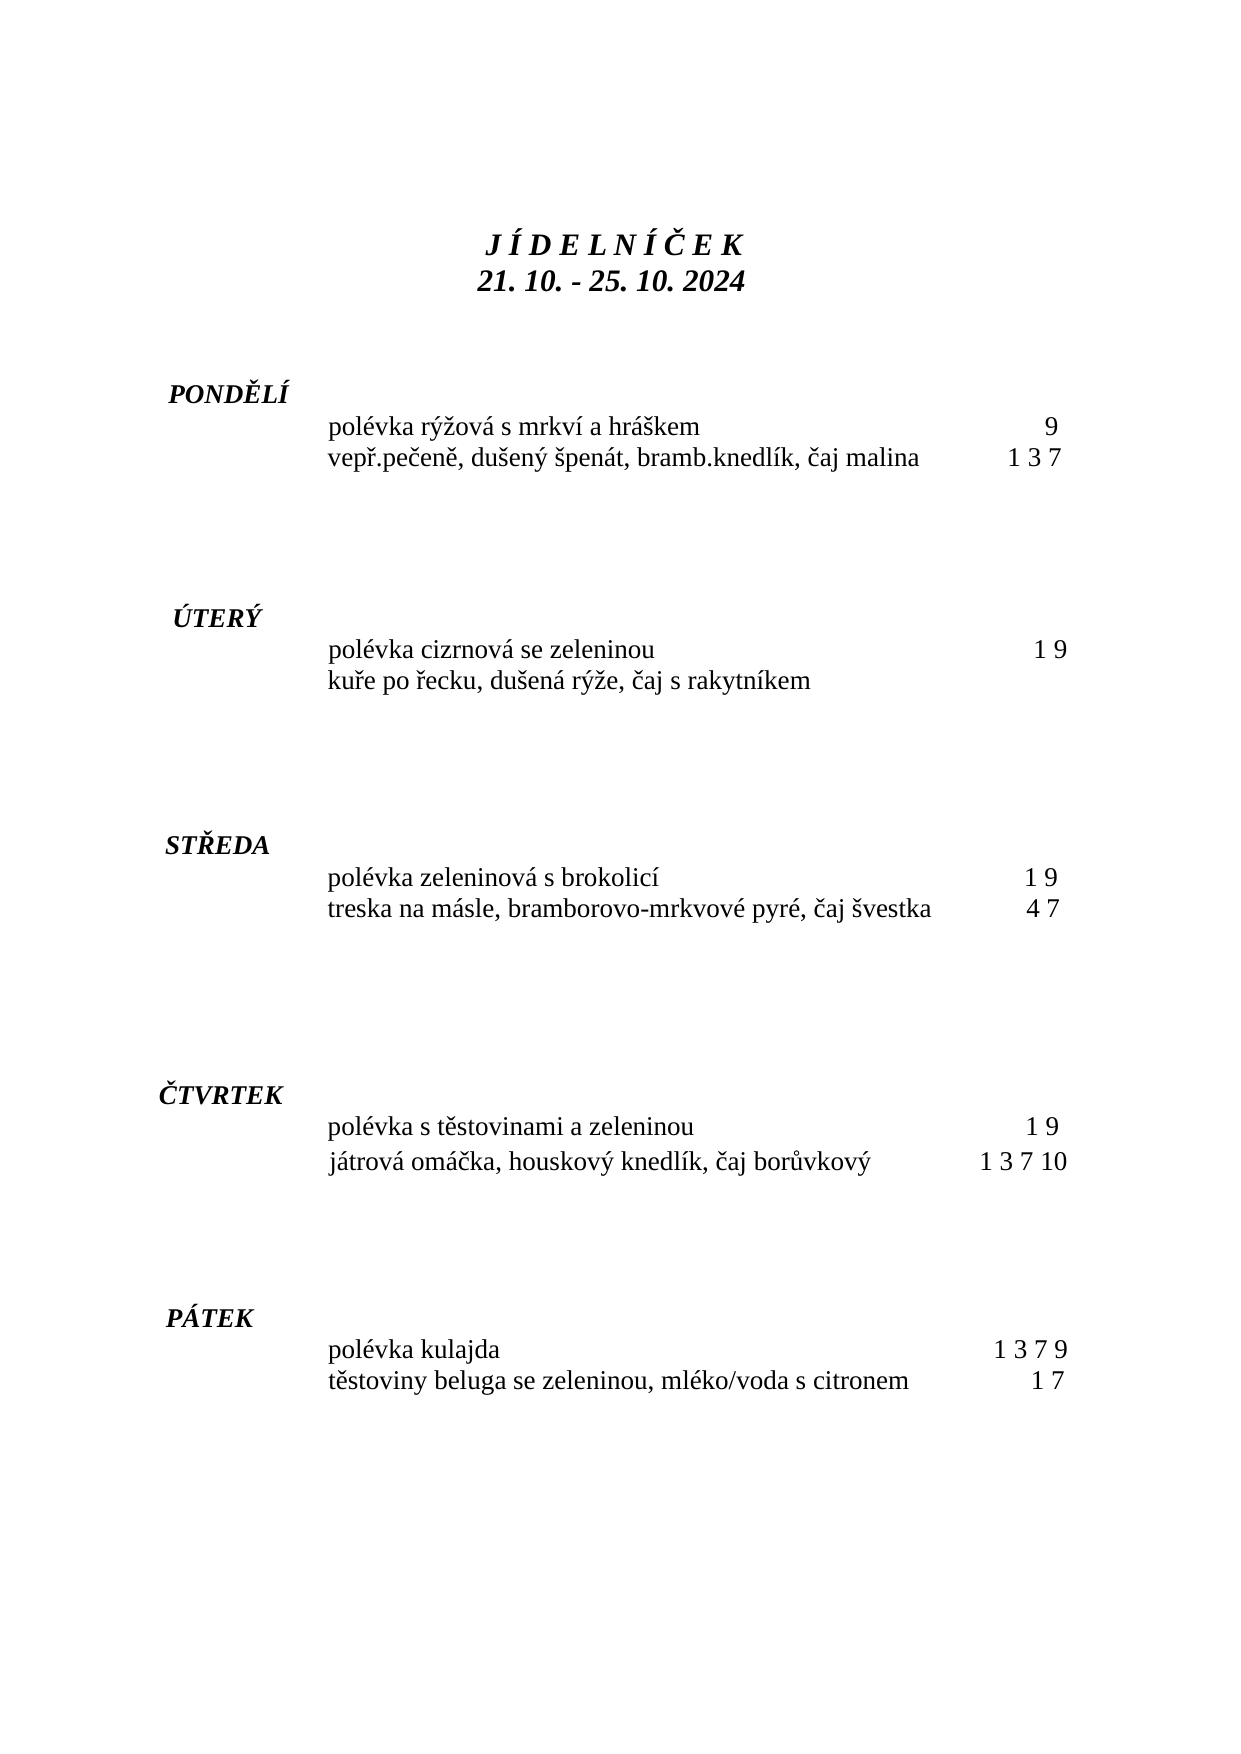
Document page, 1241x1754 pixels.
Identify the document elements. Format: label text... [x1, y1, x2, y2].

text polévka s těstovinami a zeleninou 1 9 [118, 1110, 1122, 1141]
text STŘEDA [118, 825, 1122, 861]
text PÁTEK [118, 1302, 1122, 1333]
text J Í D E L N Í Č E K [118, 226, 1122, 262]
text ČTVRTEK [118, 1079, 1122, 1110]
text kuře po řecku, dušená rýže, čaj s rakytníkem [118, 664, 1122, 696]
text polévka kulajda 1 3 7 9 [118, 1333, 1122, 1364]
text 21. 10. - 25. 10. 2024 [118, 262, 1122, 298]
text játrová omáčka, houskový knedlík, čaj borůvkový 1 3 7 10 [118, 1141, 1122, 1177]
text vepř.pečeně, dušený špenát, bramb.knedlík, čaj malina 1 3 7 [118, 442, 1122, 473]
text polévka cizrnová se zeleninou 1 9 [118, 633, 1122, 664]
text ÚTERÝ [118, 602, 1122, 633]
text PONDĚLÍ [118, 372, 1122, 410]
text treska na másle, bramborovo-mrkvové pyré, čaj švestka 4 7 [118, 892, 1122, 923]
text polévka zeleninová s brokolicí 1 9 [118, 861, 1122, 892]
text těstoviny beluga se zeleninou, mléko/voda s citronem 1 7 [118, 1364, 1122, 1395]
text polévka rýžová s mrkví a hráškem 9 [118, 410, 1122, 442]
